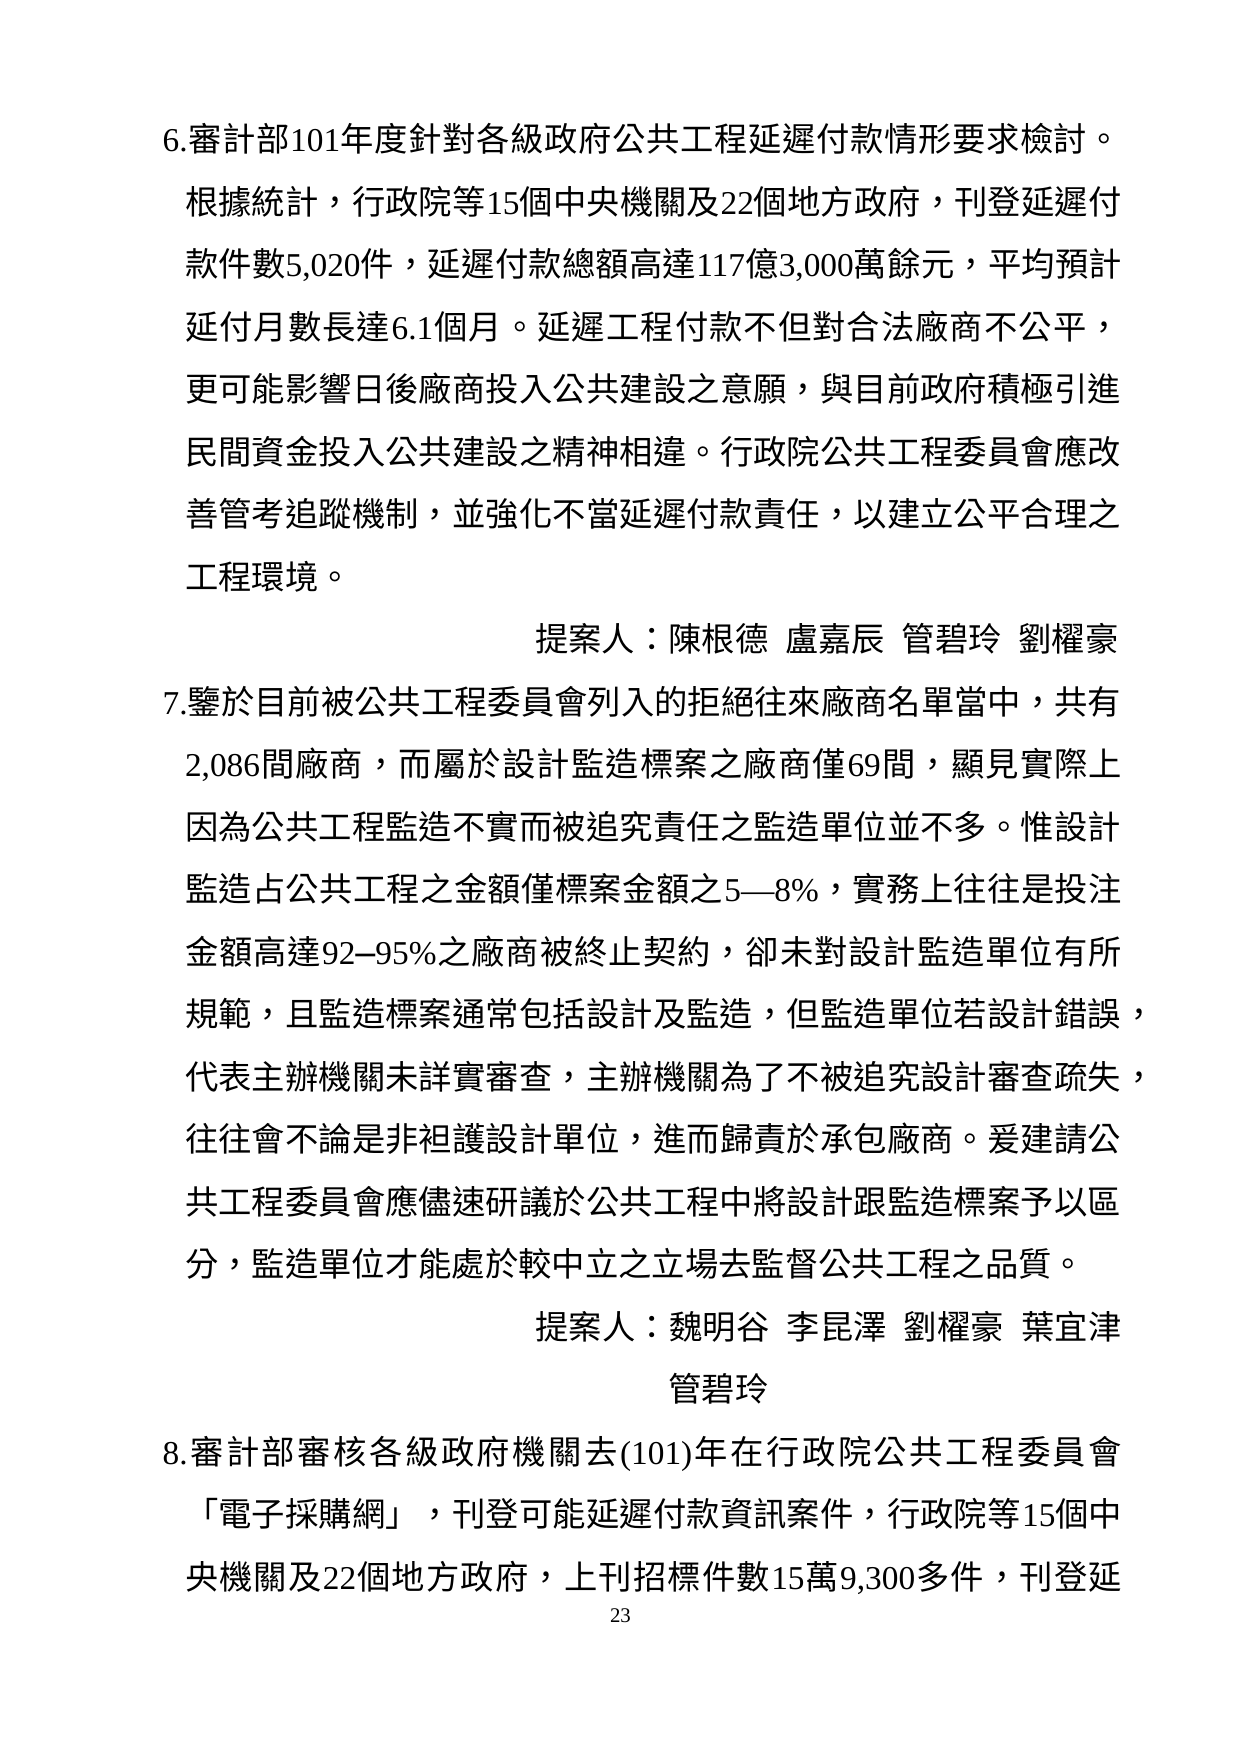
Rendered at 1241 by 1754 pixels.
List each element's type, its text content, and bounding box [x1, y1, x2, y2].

text 6.審計部101年度針對各級政府公共工程延遲付款情形要求檢討。根據統計，行政院等15個中央機關及22個地方政府，刊登延遲付款件數5,020件，延遲付款總額高達117億3,000萬餘元，平均預計延付月數長達6.1個月。延遲工程付款不但對合法廠商不公平，更可能影響日後廠商投入公共建設之意願，與目前政府積極引進民間資金投入公共建設之精神相違。行政院公共工程委員會應改善管考追蹤機制，並強化不當延遲付款責任，以建立公平合理之工程環境。 [162, 96, 1122, 596]
text 7.鑒於目前被公共工程委員會列入的拒絕往來廠商名單當中，共有2,086間廠商，而屬於設計監造標案之廠商僅69間，顯見實際上因為公共工程監造不實而被追究責任之監造單位並不多。惟設計監造占公共工程之金額僅標案金額之5—8%，實務上往往是投注金額高達92—95%之廠商被終止契約，卻未對設計監造單位有所規範，且監造標案通常包括設計及監造，但監造單位若設計錯誤，代表主辦機關未詳實審查，主辦機關為了不被追究設計審查疏失，往往會不論是非袒護設計單位，進而歸責於承包廠商。爰建請公共工程委員會應儘速研議於公共工程中將設計跟監造標案予以區分，監造單位才能處於較中立之立場去監督公共工程之品質。 [162, 658, 1122, 1283]
text 提案人：陳根德 盧嘉辰 管碧玲 劉櫂豪 [535, 596, 1122, 658]
text 提案人：魏明谷 李昆澤 劉櫂豪 葉宜津管碧玲 [535, 1283, 1122, 1408]
text 8.審計部審核各級政府機關去(101)年在行政院公共工程委員會「電子採購網」，刊登可能延遲付款資訊案件，行政院等15個中央機關及22個地方政府，上刊招標件數15萬9,300多件，刊登延 [162, 1408, 1122, 1596]
